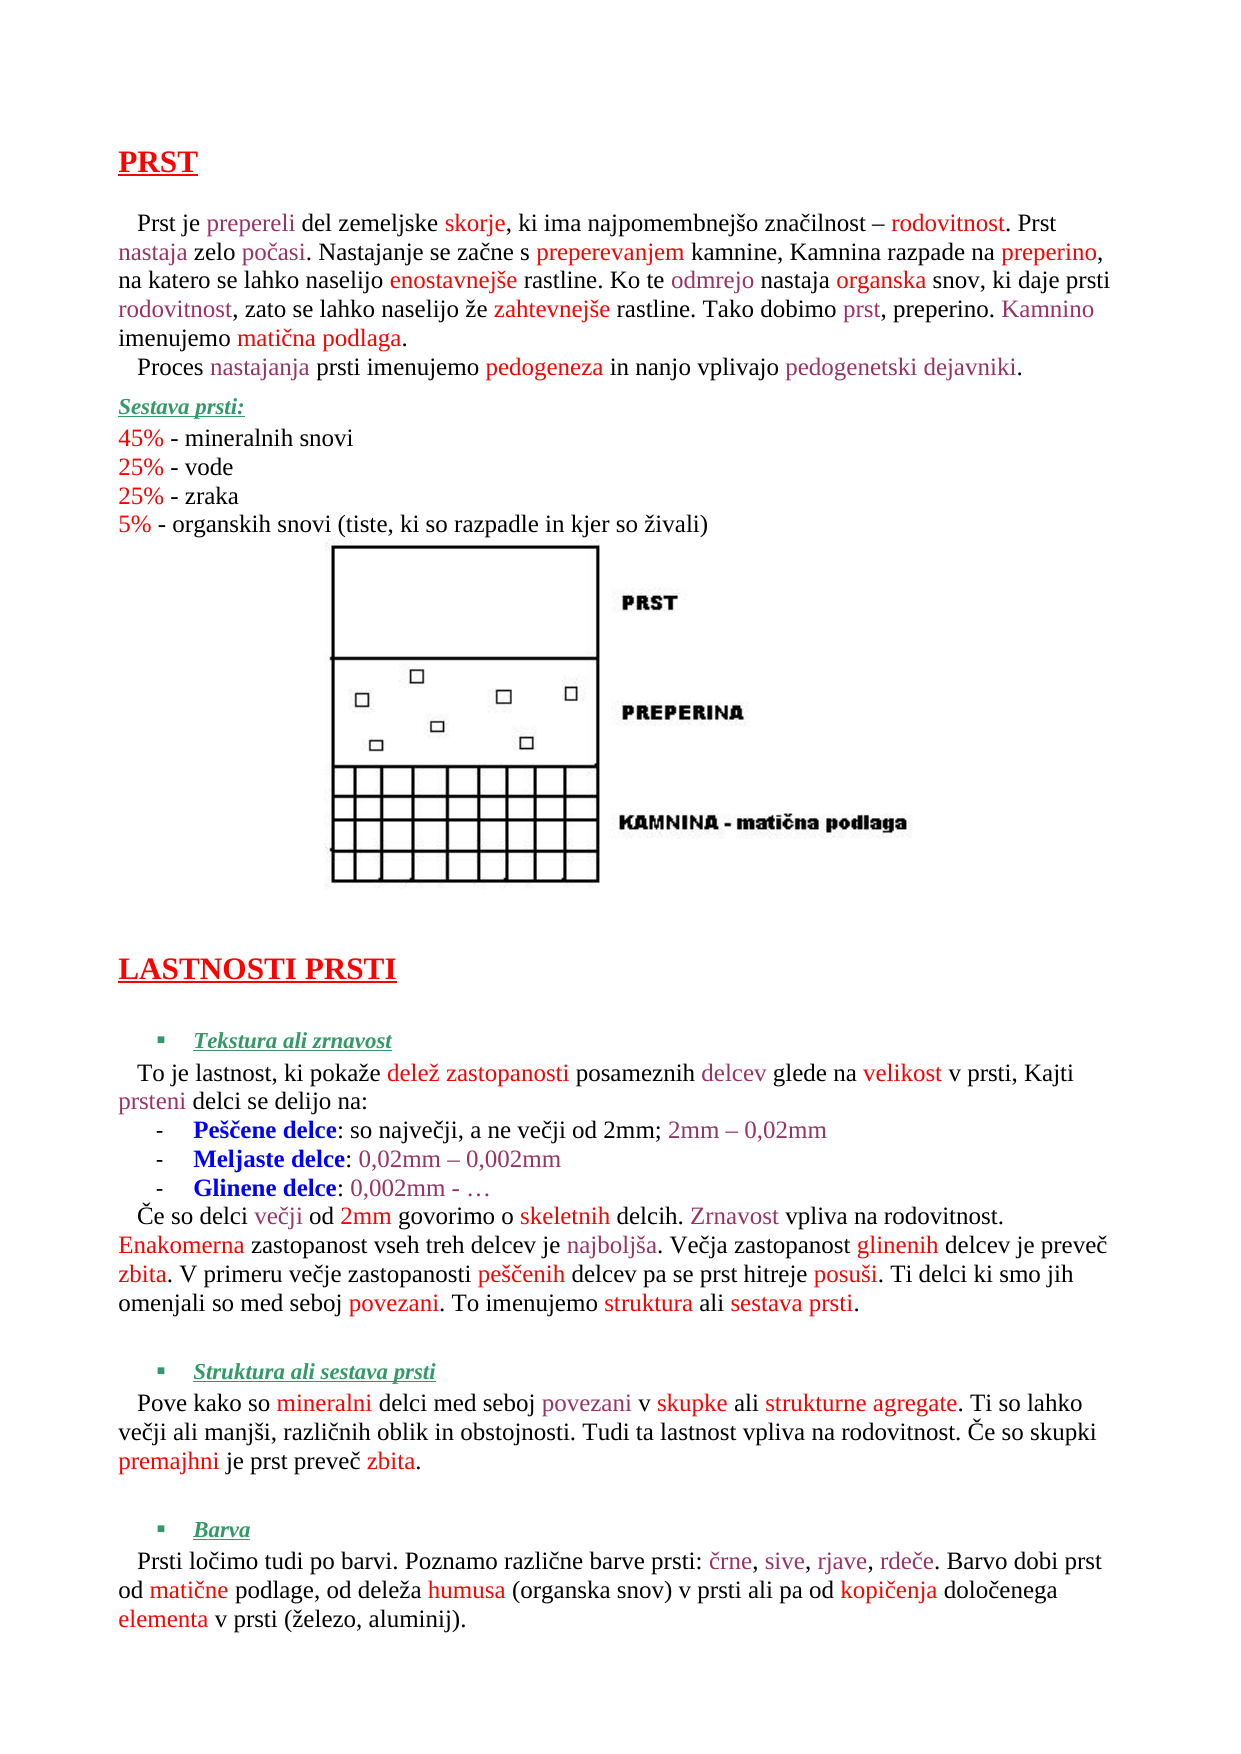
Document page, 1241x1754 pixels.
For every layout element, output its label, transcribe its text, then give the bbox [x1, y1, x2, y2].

text Prsti ločimo tudi po barvi. Poznamo različne barve prsti: črne, sive, rjave, rdeče. Barvo dobi prst od matične podlage, od deleža humusa (organska snov) v prsti ali pa od kopičenja določenega elementa v prsti (železo, aluminij). [118, 1546, 1122, 1632]
list Glinene delce: 0,002mm - … [156, 1173, 1122, 1201]
text Proces nastajanja prsti imenujemo pedogeneza in nanjo vplivajo pedogenetski dejavniki. [118, 352, 1122, 380]
list Meljaste delce: 0,02mm – 0,002mm [156, 1144, 1122, 1173]
text Pove kako so mineralni delci med seboj povezani v skupke ali strukturne agregate. Ti so lahko večji ali manjši, različnih oblik in obstojnosti. Tudi ta lastnost vpliva na rodovitnost. Če so skupki premajhni je prst preveč zbita. [118, 1388, 1122, 1474]
text 25% - zraka [118, 481, 1122, 509]
subtitle PRST [118, 143, 1122, 179]
text 5% - organskih snovi (tiste, ki so razpadle in kjer so živali) [118, 509, 1122, 538]
text Če so delci večji od 2mm govorimo o skeletnih delcih. Zrnavost vpliva na rodovitnost. Enakomerna zastopanost vseh treh delcev je najboljša. Večja zastopanost glinenih delcev je preveč zbita. V primeru večje zastopanosti peščenih delcev pa se prst hitreje posuši. Ti delci ki smo jih omenjali so med seboj povezani. To imenujemo struktura ali sestava prsti. [118, 1201, 1122, 1316]
text 45% - mineralnih snovi [118, 423, 1122, 452]
subtitle Sestava prsti: [118, 393, 1122, 419]
subtitle Struktura ali sestava prsti [156, 1358, 1122, 1384]
picture [324, 538, 916, 897]
subtitle Tekstura ali zrnavost [156, 1027, 1122, 1053]
text To je lastnost, ki pokaže delež zastopanosti posameznih delcev glede na velikost v prsti, Kajti prsteni delci se delijo na: [118, 1058, 1122, 1115]
text 25% - vode [118, 452, 1122, 481]
subtitle Barva [156, 1516, 1122, 1542]
list Peščene delce: so največji, a ne večji od 2mm; 2mm – 0,02mm [156, 1115, 1122, 1144]
text Prst je prepereli del zemeljske skorje, ki ima najpomembnejšo značilnost – rodovitnost. Prst nastaja zelo počasi. Nastajanje se začne s preperevanjem kamnine, Kamnina razpade na preperino, na katero se lahko naselijo enostavnejše rastline. Ko te odmrejo nastaja organska snov, ki daje prsti rodovitnost, zato se lahko naselijo že zahtevnejše rastline. Tako dobimo prst, preperino. Kamnino imenujemo matična podlaga. [118, 208, 1122, 352]
subtitle LASTNOSTI PRSTI [118, 950, 1122, 986]
